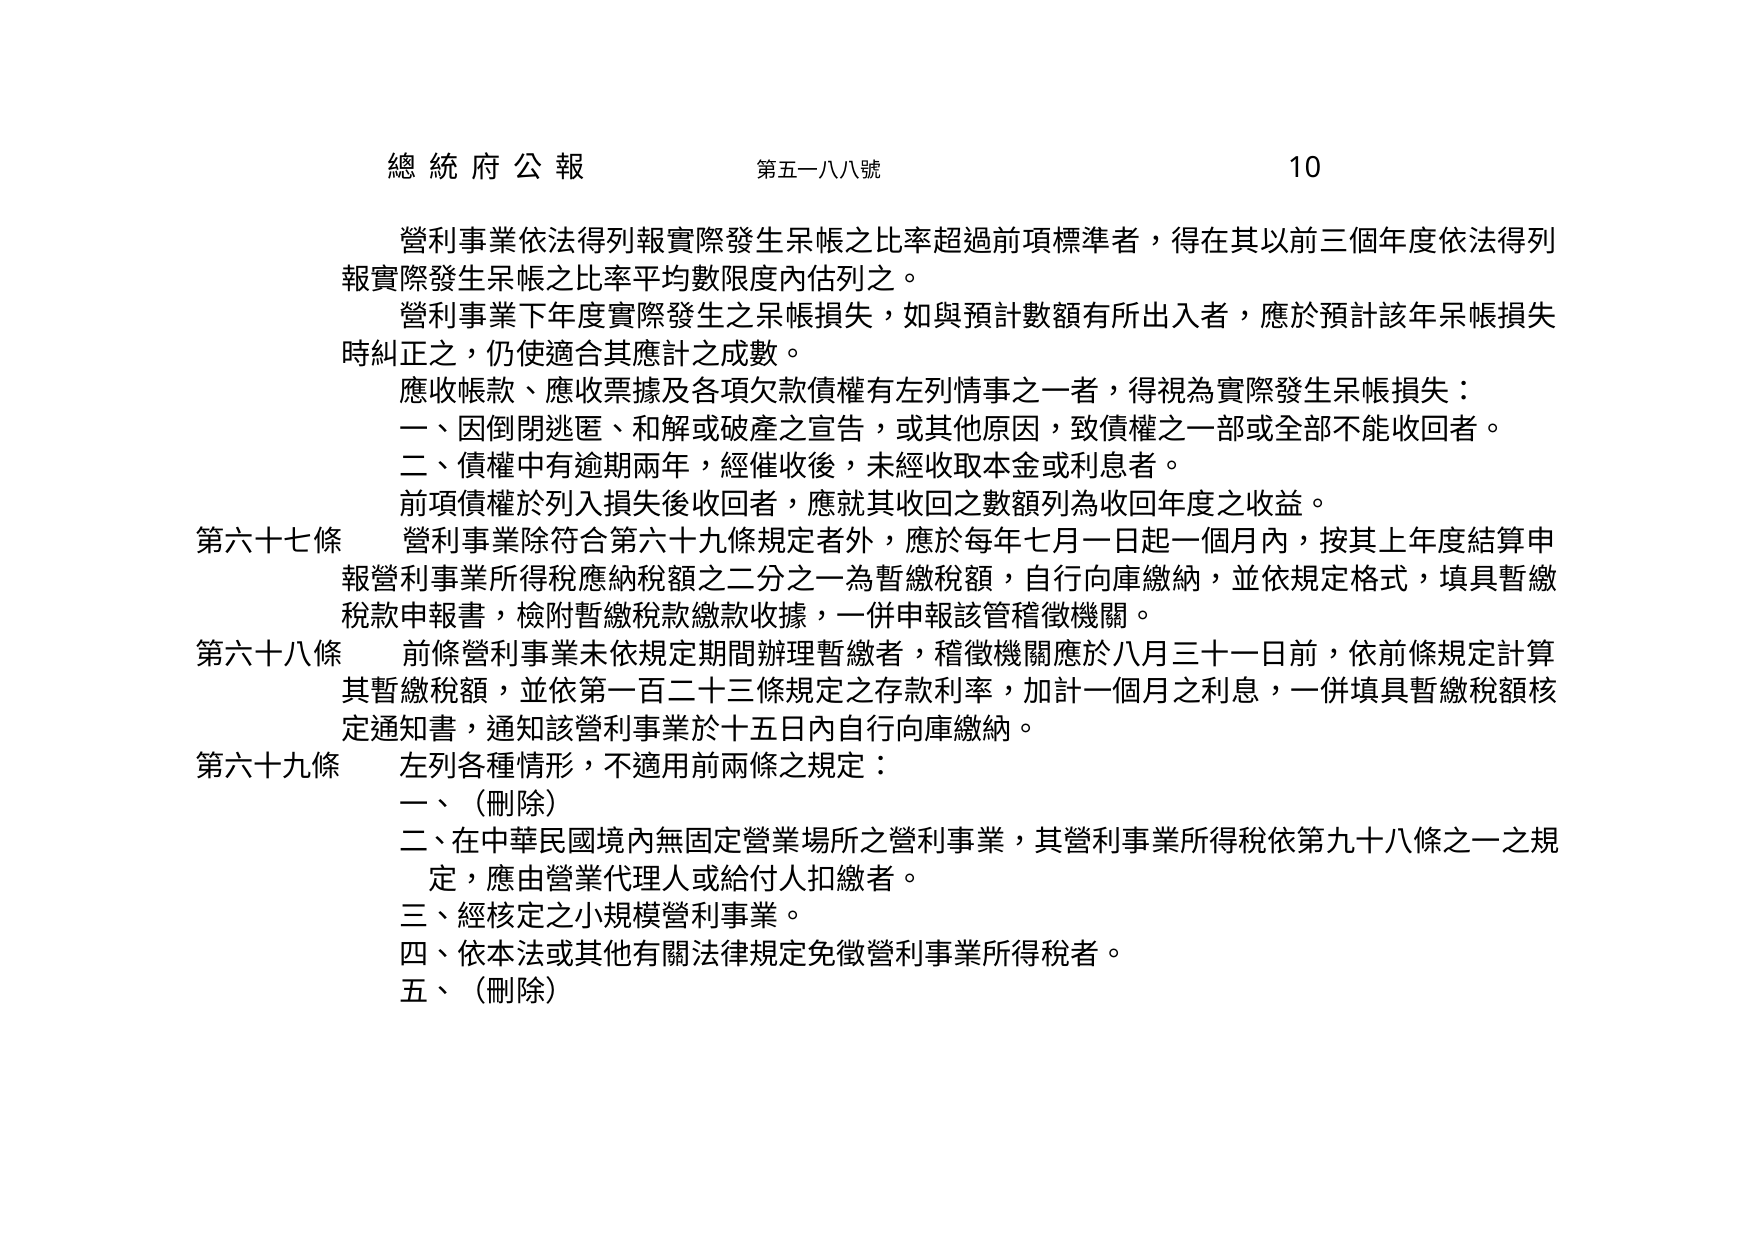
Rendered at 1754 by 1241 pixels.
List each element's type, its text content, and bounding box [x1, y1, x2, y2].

text 一、（刪除） [399, 784, 1559, 822]
text 第六十七條 營利事業除符合第六十九條規定者外，應於每年七月一日起一個月內，按其上年度結算申報營利事業所得稅應納稅額之二分之一為暫繳稅額，自行向庫繳納，並依規定格式，填具暫繳稅款申報書，檢附暫繳稅款繳款收據，一併申報該管稽徵機關。 [195, 522, 1559, 634]
text 二、債權中有逾期兩年，經催收後，未經收取本金或利息者。 [341, 447, 1559, 484]
text 第六十九條 左列各種情形，不適用前兩條之規定： [195, 747, 1559, 784]
text 一、因倒閉逃匿、和解或破產之宣告，或其他原因，致債權之一部或全部不能收回者。 [341, 409, 1559, 447]
text 應收帳款、應收票據及各項欠款債權有左列情事之一者，得視為實際發生呆帳損失： [341, 372, 1559, 409]
text 前項債權於列入損失後收回者，應就其收回之數額列為收回年度之收益。 [341, 484, 1559, 522]
text 第六十八條 前條營利事業未依規定期間辦理暫繳者，稽徵機關應於八月三十一日前，依前條規定計算其暫繳稅額，並依第一百二十三條規定之存款利率，加計一個月之利息，一併填具暫繳稅額核定通知書，通知該營利事業於十五日內自行向庫繳納。 [195, 634, 1559, 747]
text 營利事業依法得列報實際發生呆帳之比率超過前項標準者，得在其以前三個年度依法得列報實際發生呆帳之比率平均數限度內估列之。 [341, 222, 1559, 297]
text 四、依本法或其他有關法律規定免徵營利事業所得稅者。 [399, 934, 1559, 972]
text 營利事業下年度實際發生之呆帳損失，如與預計數額有所出入者，應於預計該年呆帳損失時糾正之，仍使適合其應計之成數。 [341, 297, 1559, 372]
text 二、在中華民國境內無固定營業場所之營利事業，其營利事業所得稅依第九十八條之一之規定，應由營業代理人或給付人扣繳者。 [399, 822, 1559, 897]
text 三、經核定之小規模營利事業。 [399, 897, 1559, 934]
text 五、（刪除） [399, 972, 1559, 1009]
